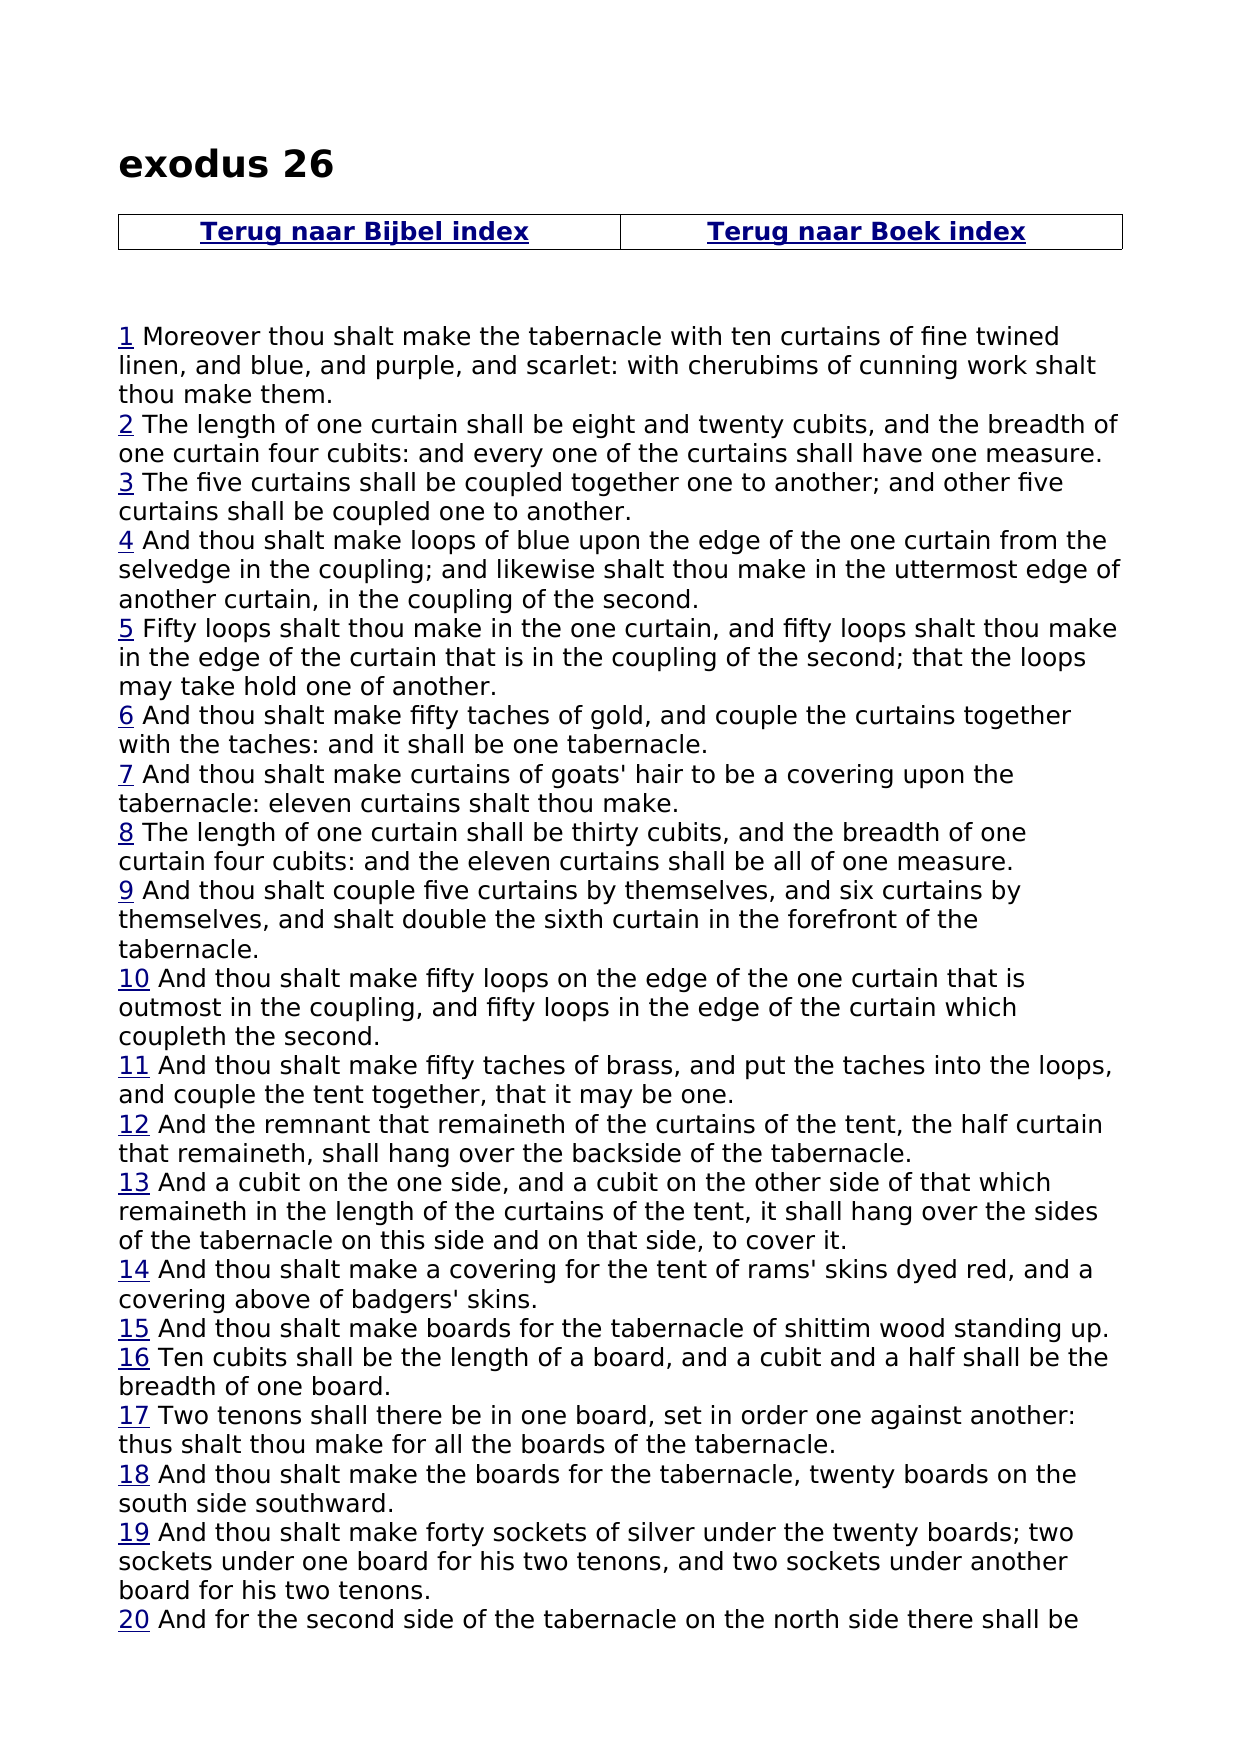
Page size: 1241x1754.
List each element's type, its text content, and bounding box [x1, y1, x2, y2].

subtitle exodus 26 [118, 143, 1122, 187]
text 1 Moreover thou shalt make the tabernacle with ten curtains of fine twined linen, and blue, and purple, and scarlet: with cherubims of cunning work shalt thou make them. 2 The length of one curtain shall be eight and twenty cubits, and the breadth of one curtain four cubits: and every one of the curtains shall have one measure. 3 The five curtains shall be coupled together one to another; and other five curtains shall be coupled one to another. 4 And thou shalt make loops of blue upon the edge of the one curtain from the selvedge in the coupling; and likewise shalt thou make in the uttermost edge of another curtain, in the coupling of the second. 5 Fifty loops shalt thou make in the one curtain, and fifty loops shalt thou make in the edge of the curtain that is in the coupling of the second; that the loops may take hold one of another. 6 And thou shalt make fifty taches of gold, and couple the curtains together with the taches: and it shall be one tabernacle. 7 And thou shalt make curtains of goats' hair to be a covering upon the tabernacle: eleven curtains shalt thou make. 8 The length of one curtain shall be thirty cubits, and the breadth of one curtain four cubits: and the eleven curtains shall be all of one measure. 9 And thou shalt couple five curtains by themselves, and six curtains by themselves, and shalt double the sixth curtain in the forefront of the tabernacle. 10 And thou shalt make fifty loops on the edge of the one curtain that is outmost in the coupling, and fifty loops in the edge of the curtain which coupleth the second. 11 And thou shalt make fifty taches of brass, and put the taches into the loops, and couple the tent together, that it may be one. 12 And the remnant that remaineth of the curtains of the tent, the half curtain that remaineth, shall hang over the backside of the tabernacle. 13 And a cubit on the one side, and a cubit on the other side of that which remaineth in the length of the curtains of the tent, it shall hang over the sides of the tabernacle on this side and on that side, to cover it. 14 And thou shalt make a covering for the tent of rams' skins dyed red, and a covering above of badgers' skins. 15 And thou shalt make boards for the tabernacle of shittim wood standing up. 16 Ten cubits shall be the length of a board, and a cubit and a half shall be the breadth of one board. 17 Two tenons shall there be in one board, set in order one against another: thus shalt thou make for all the boards of the tabernacle. 18 And thou shalt make the boards for the tabernacle, twenty boards on the south side southward. 19 And thou shalt make forty sockets of silver under the twenty boards; two sockets under one board for his two tenons, and two sockets under another board for his two tenons. 20 And for the second side of the tabernacle on the north side there shall be [118, 264, 1122, 1635]
table_header Terug naar Bijbel index [119, 215, 620, 249]
table_header Terug naar Boek index [621, 215, 1122, 249]
